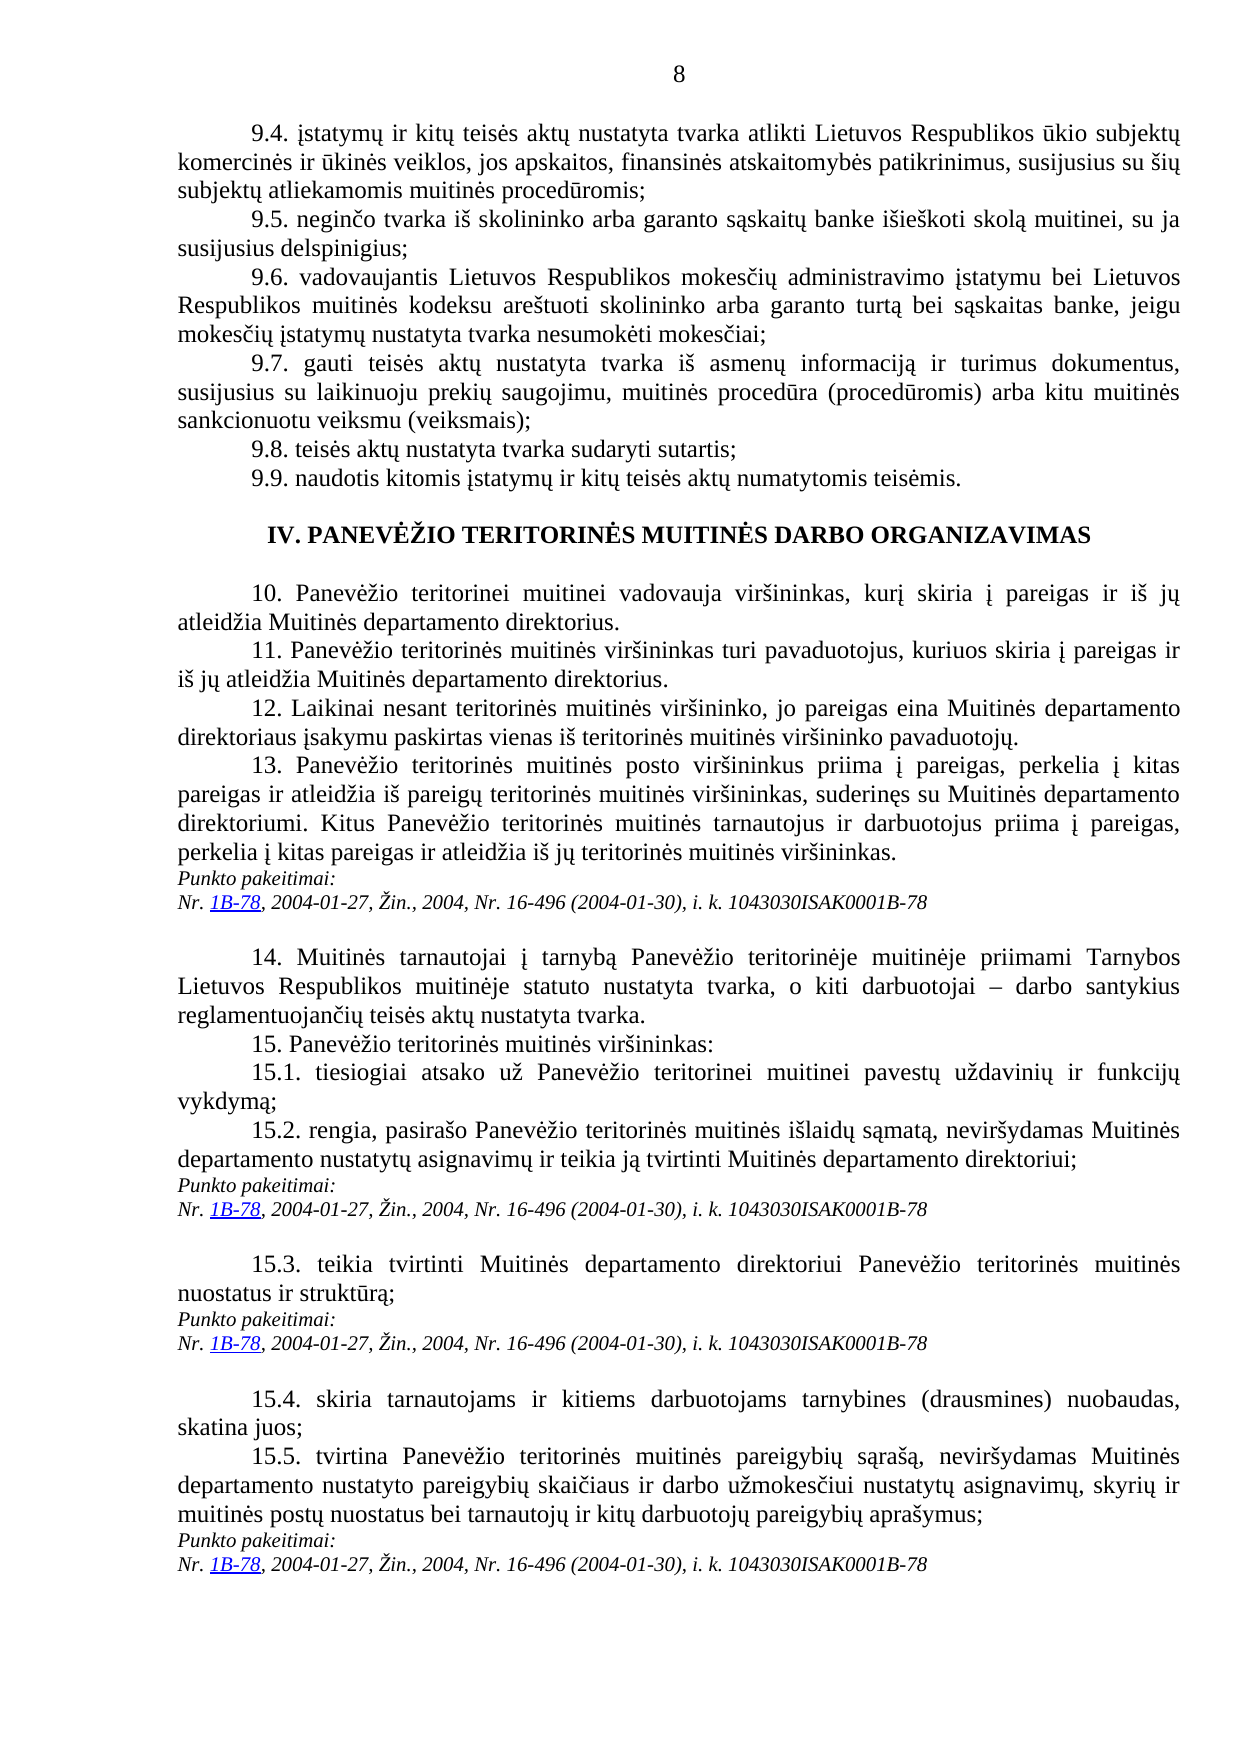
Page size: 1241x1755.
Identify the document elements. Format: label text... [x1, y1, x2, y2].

text 9.7. gauti teisės aktų nustatyta tvarka iš asmenų informaciją ir turimus dokumentus, susijusius su laikinuoju prekių saugojimu, muitinės procedūra (procedūromis) arba kitu muitinės sankcionuotu veiksmu (veiksmais); [177, 348, 1181, 434]
text Punkto pakeitimai: [177, 1307, 1181, 1331]
text 13. Panevėžio teritorinės muitinės posto viršininkus priima į pareigas, perkelia į kitas pareigas ir atleidžia iš pareigų teritorinės muitinės viršininkas, suderinęs su Muitinės departamento direktoriumi. Kitus Panevėžio teritorinės muitinės tarnautojus ir darbuotojus priima į pareigas, perkelia į kitas pareigas ir atleidžia iš jų teritorinės muitinės viršininkas. [177, 751, 1181, 866]
text 10. Panevėžio teritorinei muitinei vadovauja viršininkas, kurį skiria į pareigas ir iš jų atleidžia Muitinės departamento direktorius. [177, 578, 1181, 636]
text 15.4. skiria tarnautojams ir kitiems darbuotojams tarnybines (drausmines) nuobaudas, skatina juos; [177, 1384, 1181, 1441]
text Punkto pakeitimai: [177, 1527, 1181, 1552]
text 9.4. įstatymų ir kitų teisės aktų nustatyta tvarka atlikti Lietuvos Respublikos ūkio subjektų komercinės ir ūkinės veiklos, jos apskaitos, finansinės atskaitomybės patikrinimus, susijusius su šių subjektų atliekamomis muitinės procedūromis; [177, 118, 1181, 204]
text 15.2. rengia, pasirašo Panevėžio teritorinės muitinės išlaidų sąmatą, neviršydamas Muitinės departamento nustatytų asignavimų ir teikia ją tvirtinti Muitinės departamento direktoriui; [177, 1115, 1181, 1172]
text 14. Muitinės tarnautojai į tarnybą Panevėžio teritorinėje muitinėje priimami Tarnybos Lietuvos Respublikos muitinėje statuto nustatyta tvarka, o kiti darbuotojai – darbo santykius reglamentuojančių teisės aktų nustatyta tvarka. [177, 942, 1181, 1029]
text Punkto pakeitimai: [177, 1172, 1181, 1197]
text 9.6. vadovaujantis Lietuvos Respublikos mokesčių administravimo įstatymu bei Lietuvos Respublikos muitinės kodeksu areštuoti skolininko arba garanto turtą bei sąskaitas banke, jeigu mokesčių įstatymų nustatyta tvarka nesumokėti mokesčiai; [177, 262, 1181, 348]
text 11. Panevėžio teritorinės muitinės viršininkas turi pavaduotojus, kuriuos skiria į pareigas ir iš jų atleidžia Muitinės departamento direktorius. [177, 636, 1181, 693]
text 9.5. neginčo tvarka iš skolininko arba garanto sąskaitų banke išieškoti skolą muitinei, su ja susijusius delspinigius; [177, 204, 1181, 262]
text 9.9. naudotis kitomis įstatymų ir kitų teisės aktų numatytomis teisėmis. [177, 463, 1181, 492]
text 12. Laikinai nesant teritorinės muitinės viršininko, jo pareigas eina Muitinės departamento direktoriaus įsakymu paskirtas vienas iš teritorinės muitinės viršininko pavaduotojų. [177, 693, 1181, 751]
text Nr. 1B-78, 2004-01-27, Žin., 2004, Nr. 16-496 (2004-01-30), i. k. 1043030ISAK0001B-78 [177, 1331, 1181, 1355]
text 15.1. tiesiogiai atsako už Panevėžio teritorinei muitinei pavestų uždavinių ir funkcijų vykdymą; [177, 1057, 1181, 1115]
text 15.5. tvirtina Panevėžio teritorinės muitinės pareigybių sąrašą, neviršydamas Muitinės departamento nustatyto pareigybių skaičiaus ir darbo užmokesčiui nustatytų asignavimų, skyrių ir muitinės postų nuostatus bei tarnautojų ir kitų darbuotojų pareigybių aprašymus; [177, 1441, 1181, 1527]
text IV. PANEVĖŽIO TERITORINĖS MUITINĖS DARBO ORGANIZAVIMAS [177, 521, 1181, 549]
text 15. Panevėžio teritorinės muitinės viršininkas: [177, 1029, 1181, 1057]
text 9.8. teisės aktų nustatyta tvarka sudaryti sutartis; [177, 434, 1181, 463]
text 15.3. teikia tvirtinti Muitinės departamento direktoriui Panevėžio teritorinės muitinės nuostatus ir struktūrą; [177, 1249, 1181, 1307]
text Punkto pakeitimai: [177, 866, 1181, 890]
text Nr. 1B-78, 2004-01-27, Žin., 2004, Nr. 16-496 (2004-01-30), i. k. 1043030ISAK0001B-78 [177, 890, 1181, 914]
text Nr. 1B-78, 2004-01-27, Žin., 2004, Nr. 16-496 (2004-01-30), i. k. 1043030ISAK0001B-78 [177, 1197, 1181, 1221]
text Nr. 1B-78, 2004-01-27, Žin., 2004, Nr. 16-496 (2004-01-30), i. k. 1043030ISAK0001B-78 [177, 1552, 1181, 1576]
